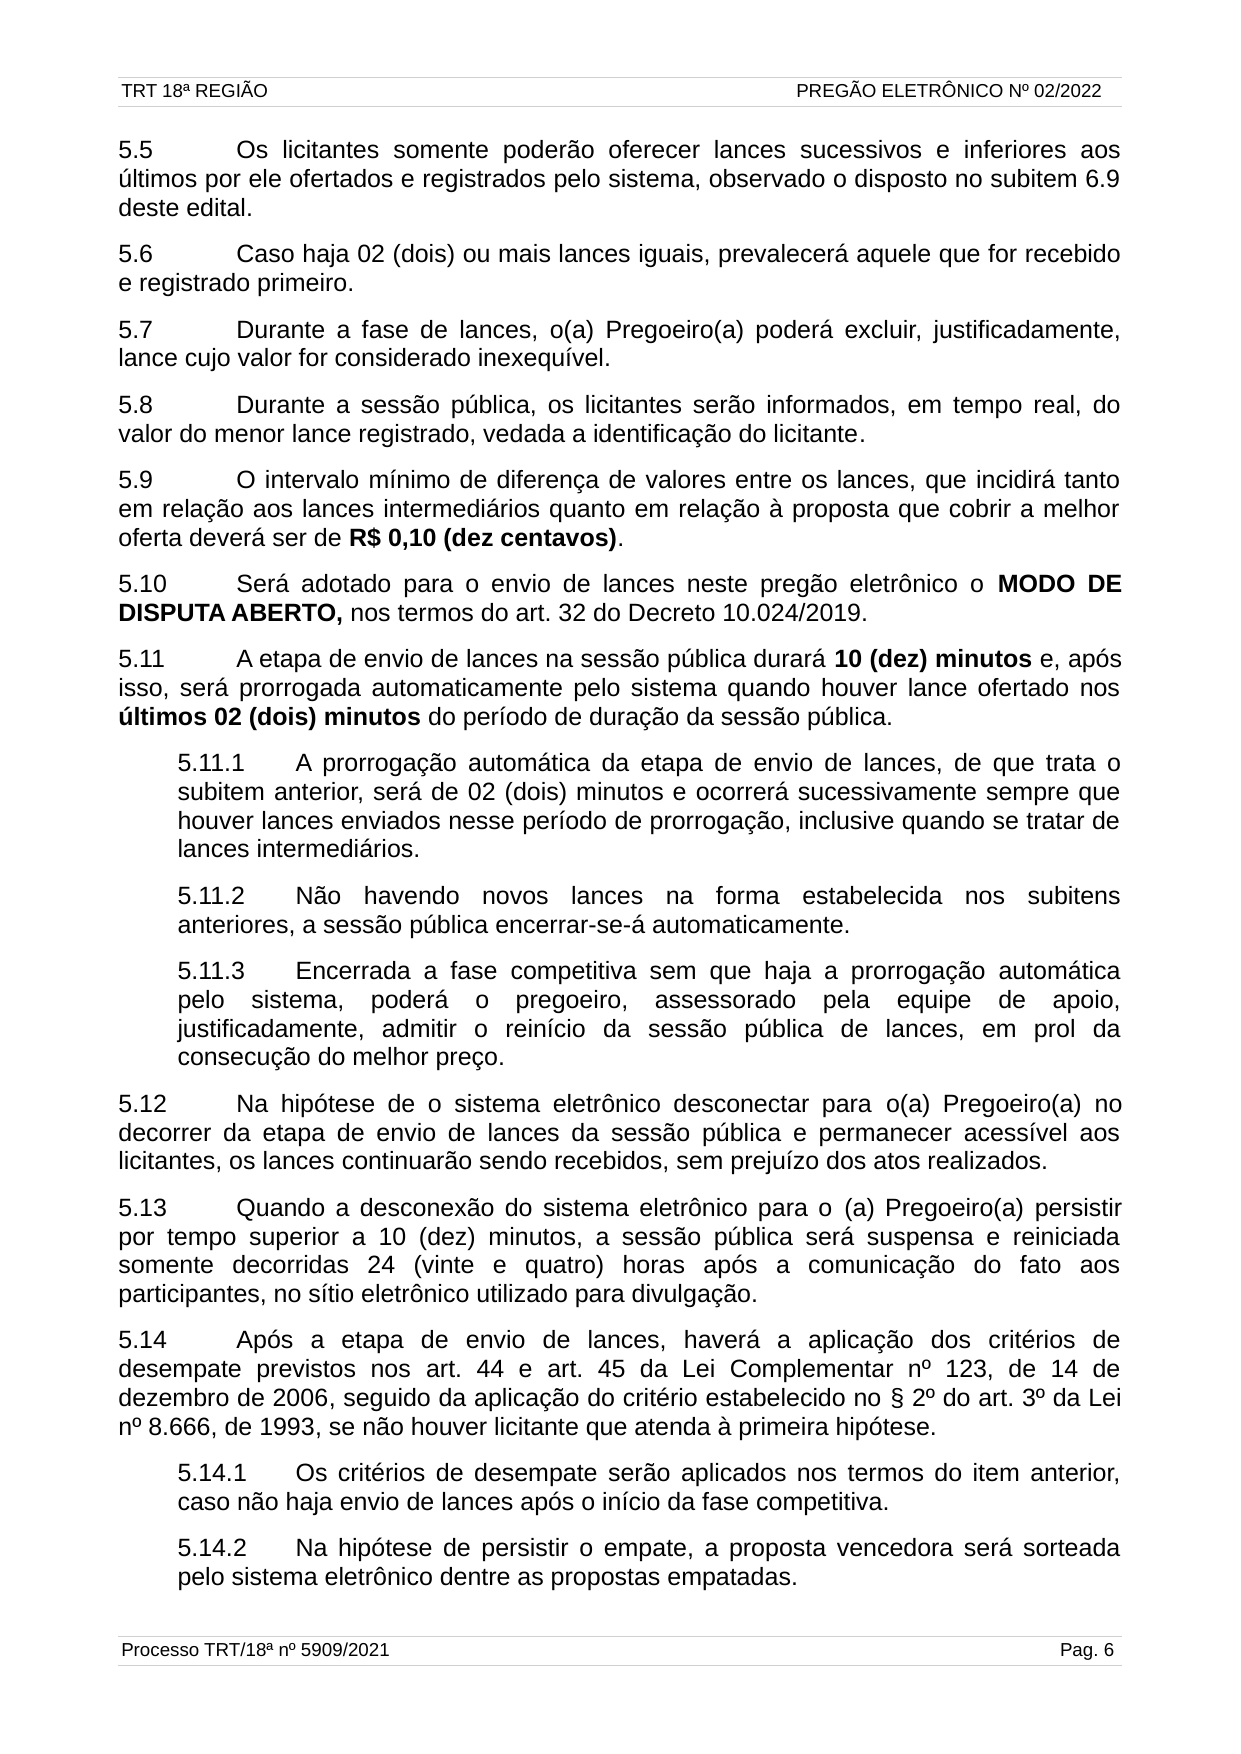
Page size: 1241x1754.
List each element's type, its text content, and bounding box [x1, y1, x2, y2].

text 5.7 Durante a fase de lances, o(a) Pregoeiro(a) poderá excluir, justificadamente, lance cujo valor for considerado inexequível. [118, 315, 1122, 372]
text 5.11.1 A prorrogação automática da etapa de envio de lances, de que trata o subitem anterior, será de 02 (dois) minutos e ocorrerá sucessivamente sempre que houver lances enviados nesse período de prorrogação, inclusive quando se tratar de lances intermediários. [177, 748, 1122, 863]
text 5.10 Será adotado para o envio de lances neste pregão eletrônico o MODO DE DISPUTA ABERTO, nos termos do art. 32 do Decreto 10.024/2019. [118, 569, 1122, 627]
text 5.11 A etapa de envio de lances na sessão pública durará 10 (dez) minutos e, após isso, será prorrogada automaticamente pelo sistema quando houver lance ofertado nos últimos 02 (dois) minutos do período de duração da sessão pública. [118, 644, 1122, 731]
text 5.6 Caso haja 02 (dois) ou mais lances iguais, prevalecerá aquele que for recebido e registrado primeiro. [118, 239, 1122, 297]
text 5.5 Os licitantes somente poderão oferecer lances sucessivos e inferiores aos últimos por ele ofertados e registrados pelo sistema, observado o disposto no subitem 6.9 deste edital. [118, 136, 1122, 222]
text 5.14 Após a etapa de envio de lances, haverá a aplicação dos critérios de desempate previstos nos art. 44 e art. 45 da Lei Complementar nº 123, de 14 de dezembro de 2006, seguido da aplicação do critério estabelecido no § 2º do art. 3º da Lei nº 8.666, de 1993, se não houver licitante que atenda à primeira hipótese. [118, 1326, 1122, 1441]
text 5.11.2 Não havendo novos lances na forma estabelecida nos subitens anteriores, a sessão pública encerrar-se-á automaticamente. [177, 881, 1122, 938]
text 5.11.3 Encerrada a fase competitiva sem que haja a prorrogação automática pelo sistema, poderá o pregoeiro, assessorado pela equipe de apoio, justificadamente, admitir o reinício da sessão pública de lances, em prol da consecução do melhor preço. [177, 956, 1122, 1071]
text 5.9 O intervalo mínimo de diferença de valores entre os lances, que incidirá tanto em relação aos lances intermediários quanto em relação à proposta que cobrir a melhor oferta deverá ser de R$ 0,10 (dez centavos). [118, 465, 1122, 551]
text 5.12 Na hipótese de o sistema eletrônico desconectar para o(a) Pregoeiro(a) no decorrer da etapa de envio de lances da sessão pública e permanecer acessível aos licitantes, os lances continuarão sendo recebidos, sem prejuízo dos atos realizados. [118, 1089, 1122, 1175]
text 5.13 Quando a desconexão do sistema eletrônico para o (a) Pregoeiro(a) persistir por tempo superior a 10 (dez) minutos, a sessão pública será suspensa e reiniciada somente decorridas 24 (vinte e quatro) horas após a comunicação do fato aos participantes, no sítio eletrônico utilizado para divulgação. [118, 1193, 1122, 1308]
text 5.14.2 Na hipótese de persistir o empate, a proposta vencedora será sorteada pelo sistema eletrônico dentre as propostas empatadas. [177, 1533, 1122, 1591]
text 5.14.1 Os critérios de desempate serão aplicados nos termos do item anterior, caso não haja envio de lances após o início da fase competitiva. [177, 1458, 1122, 1516]
text 5.8 Durante a sessão pública, os licitantes serão informados, em tempo real, do valor do menor lance registrado, vedada a identificação do licitante. [118, 390, 1122, 447]
